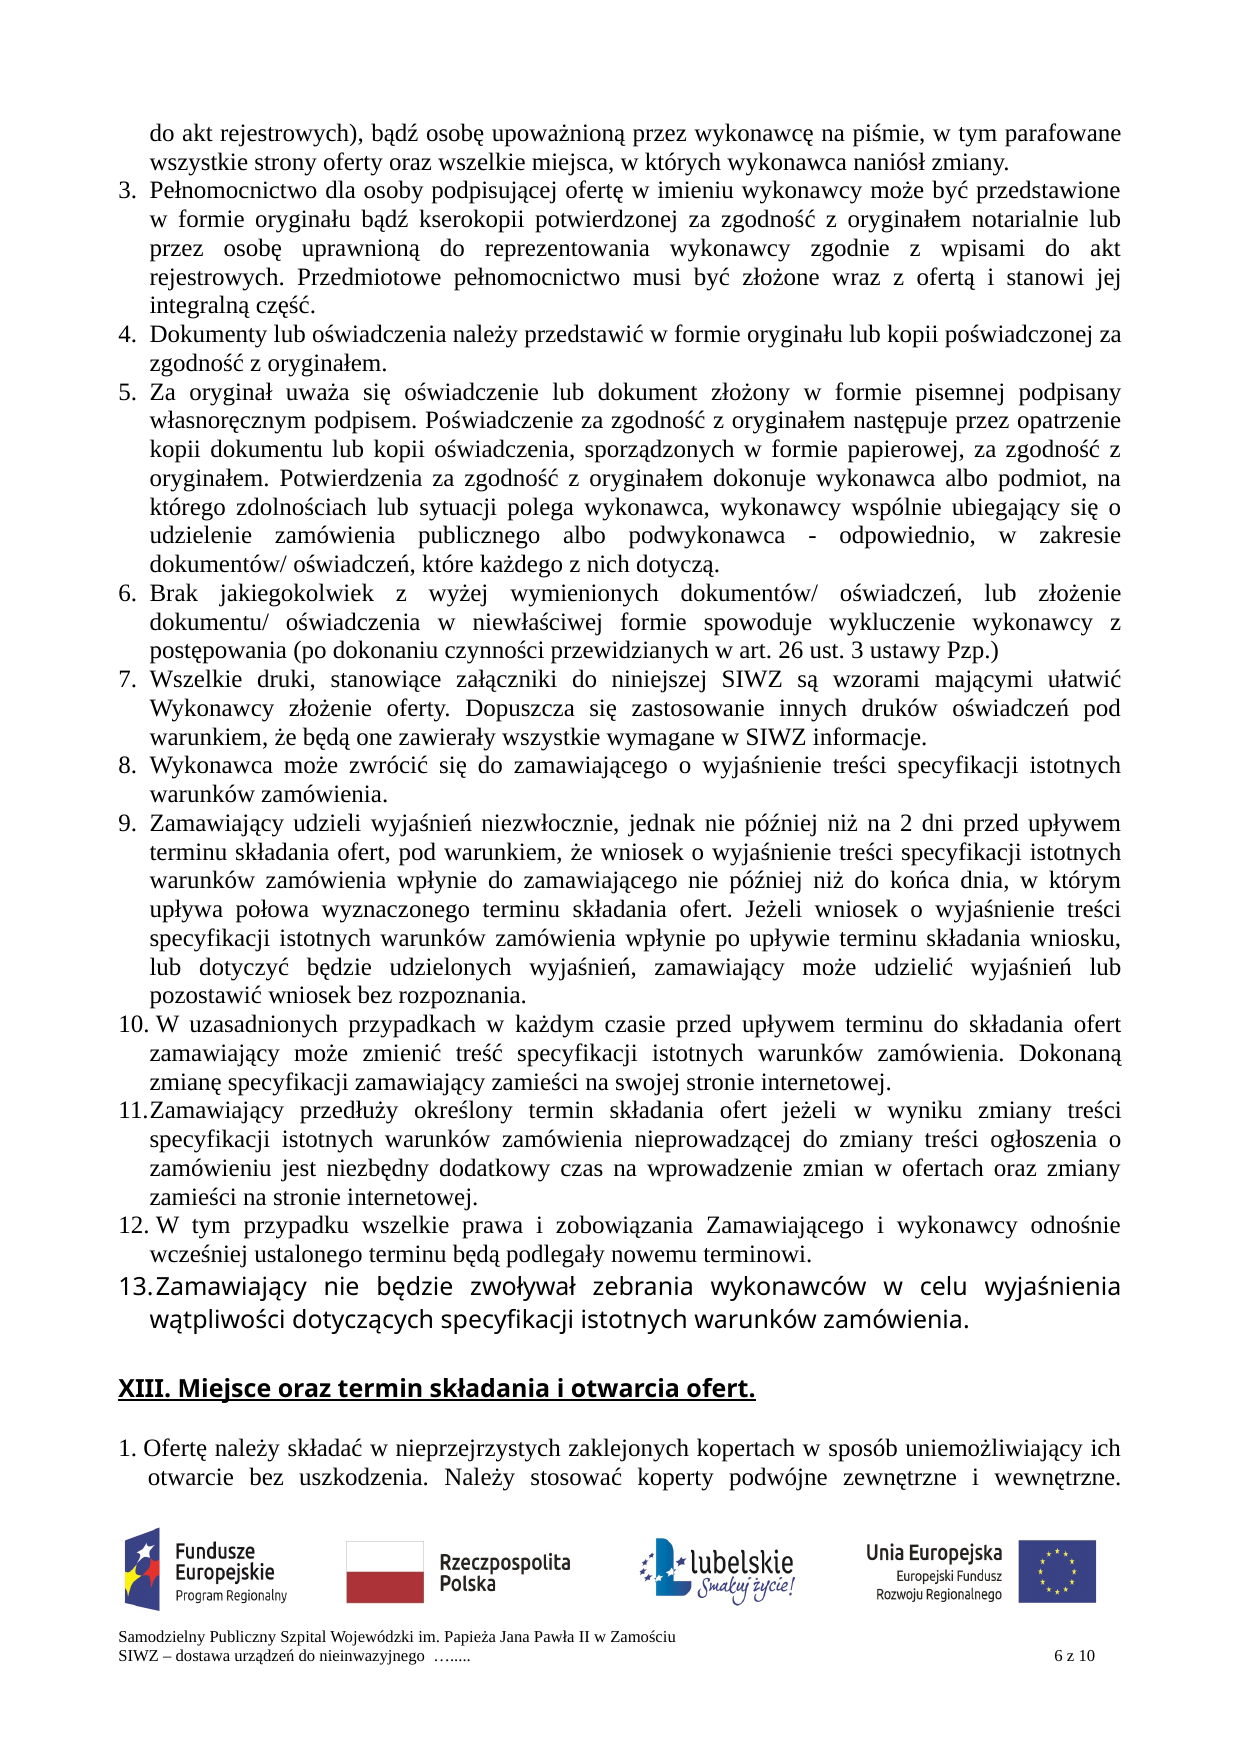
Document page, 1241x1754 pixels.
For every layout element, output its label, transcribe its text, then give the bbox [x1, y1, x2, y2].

list Pełnomocnictwo dla osoby podpisującej ofertę w imieniu wykonawcy może być przedstawione w formie oryginału bądź kserokopii potwierdzonej za zgodność z oryginałem notarialnie lub przez osobę uprawnioną do reprezentowania wykonawcy zgodnie z wpisami do akt rejestrowych. Przedmiotowe pełnomocnictwo musi być złożone wraz z ofertą i stanowi jej integralną część. [118, 176, 1122, 319]
list Wszelkie druki, stanowiące załączniki do niniejszej SIWZ są wzorami mającymi ułatwić Wykonawcy złożenie oferty. Dopuszcza się zastosowanie innych druków oświadczeń pod warunkiem, że będą one zawierały wszystkie wymagane w SIWZ informacje. [118, 664, 1122, 751]
text XIII. Miejsce oraz termin składania i otwarcia ofert. [118, 1370, 1122, 1404]
list Zamawiający udzieli wyjaśnień niezwłocznie, jednak nie później niż na 2 dni przed upływem terminu składania ofert, pod warunkiem, że wniosek o wyjaśnienie treści specyfikacji istotnych warunków zamówienia wpłynie do zamawiającego nie później niż do końca dnia, w którym upływa połowa wyznaczonego terminu składania ofert. Jeżeli wniosek o wyjaśnienie treści specyfikacji istotnych warunków zamówienia wpłynie po upływie terminu składania wniosku, lub dotyczyć będzie udzielonych wyjaśnień, zamawiający może udzielić wyjaśnień lub pozostawić wniosek bez rozpoznania. [118, 808, 1122, 1009]
list do akt rejestrowych), bądź osobę upoważnioną przez wykonawcę na piśmie, w tym parafowane wszystkie strony oferty oraz wszelkie miejsca, w których wykonawca naniósł zmiany. [118, 118, 1122, 176]
list W uzasadnionych przypadkach w każdym czasie przed upływem terminu do składania ofert zamawiający może zmienić treść specyfikacji istotnych warunków zamówienia. Dokonaną zmianę specyfikacji zamawiający zamieści na swojej stronie internetowej. [118, 1009, 1122, 1096]
list Dokumenty lub oświadczenia należy przedstawić w formie oryginału lub kopii poświadczonej za zgodność z oryginałem. [118, 319, 1122, 377]
list W tym przypadku wszelkie prawa i zobowiązania Zamawiającego i wykonawcy odnośnie wcześniej ustalonego terminu będą podlegały nowemu terminowi. [118, 1211, 1122, 1268]
list Brak jakiegokolwiek z wyżej wymienionych dokumentów/ oświadczeń, lub złożenie dokumentu/ oświadczenia w niewłaściwej formie spowoduje wykluczenie wykonawcy z postępowania (po dokonaniu czynności przewidzianych w art. 26 ust. 3 ustawy Pzp.) [118, 578, 1122, 664]
list Za oryginał uważa się oświadczenie lub dokument złożony w formie pisemnej podpisany własnoręcznym podpisem. Poświadczenie za zgodność z oryginałem następuje przez opatrzenie kopii dokumentu lub kopii oświadczenia, sporządzonych w formie papierowej, za zgodność z oryginałem. Potwierdzenia za zgodność z oryginałem dokonuje wykonawca albo podmiot, na którego zdolnościach lub sytuacji polega wykonawca, wykonawcy wspólnie ubiegający się o udzielenie zamówienia publicznego albo podwykonawca - odpowiednio, w zakresie dokumentów/ oświadczeń, które każdego z nich dotyczą. [118, 377, 1122, 578]
list Ofertę należy składać w nieprzejrzystych zaklejonych kopertach w sposób uniemożliwiający ich otwarcie bez uszkodzenia. Należy stosować koperty podwójne zewnętrzne i wewnętrzne. [118, 1433, 1122, 1491]
list Wykonawca może zwrócić się do zamawiającego o wyjaśnienie treści specyfikacji istotnych warunków zamówienia. [118, 751, 1122, 808]
list Zamawiający przedłuży określony termin składania ofert jeżeli w wyniku zmiany treści specyfikacji istotnych warunków zamówienia nieprowadzącej do zmiany treści ogłoszenia o zamówieniu jest niezbędny dodatkowy czas na wprowadzenie zmian w ofertach oraz zmiany zamieści na stronie internetowej. [118, 1096, 1122, 1211]
list Zamawiający nie będzie zwoływał zebrania wykonawców w celu wyjaśnienia wątpliwości dotyczących specyfikacji istotnych warunków zamówienia. [118, 1268, 1122, 1336]
